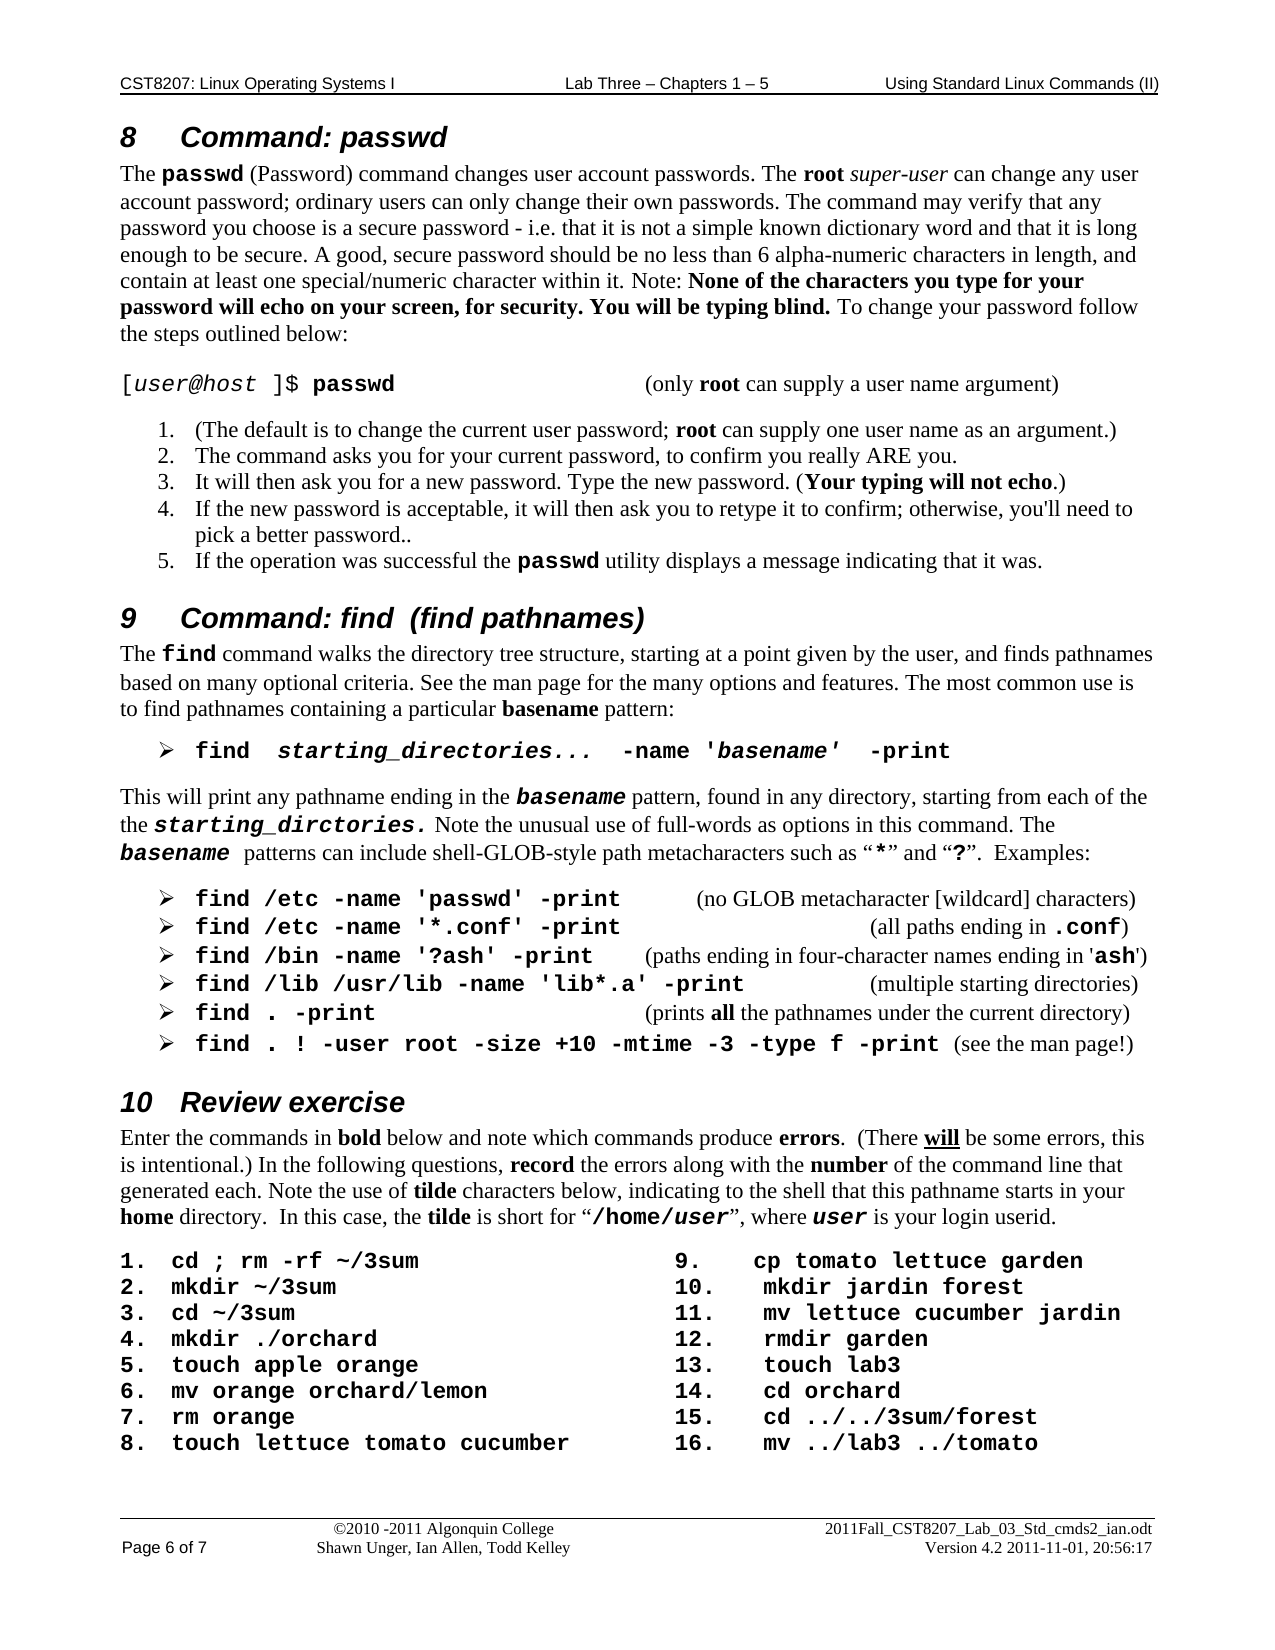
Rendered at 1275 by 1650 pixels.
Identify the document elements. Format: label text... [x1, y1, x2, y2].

list touch lettuce tomato cucumber [120, 1431, 601, 1457]
list find /etc -name 'passwd' -print (no GLOB metacharacter [wildcard] characters) [157, 885, 1155, 913]
subtitle Command: find (find pathnames) [120, 601, 1155, 634]
list touch lab3 [674, 1353, 1155, 1379]
list mkdir ~/3sum [120, 1275, 601, 1301]
list find /etc -name '*.conf' -print (all paths ending in .conf) [157, 913, 1155, 942]
list rmdir garden [674, 1327, 1155, 1353]
list cd ; rm -rf ~/3sum [120, 1249, 601, 1275]
list find /bin -name '?ash' -print (paths ending in four-character names ending in 'ash') [157, 942, 1155, 970]
list If the operation was successful the passwd utility displays a message indicating that it was. [157, 547, 1155, 576]
list If the new password is acceptable, it will then ask you to retype it to confirm; otherwise, you'll need to pick a better password.. [157, 495, 1155, 547]
list mkdir ./orchard [120, 1327, 601, 1353]
subtitle Review exercise [120, 1084, 1155, 1118]
list cp tomato lettuce garden [674, 1249, 1155, 1275]
list mv orange orchard/lemon [120, 1379, 601, 1405]
list touch apple orange [120, 1353, 601, 1379]
list The command asks you for your current password, to confirm you really ARE you. [157, 442, 1155, 468]
list rm orange [120, 1405, 601, 1431]
list find . ! -user root -size +10 -mtime -3 -type f -print (see the man page!) [157, 1029, 1155, 1059]
text This will print any pathname ending in the basename pattern, found in any directory, starting from each of the the starting_dirctories. Note the unusual use of full-words as options in this command. The basename patterns can include shell-GLOB-style path metacharacters such as “*” and “?”. Examples: [120, 783, 1155, 867]
list cd ../../3sum/forest [674, 1405, 1155, 1431]
list It will then ask you for a new password. Type the new password. (Your typing will not echo.) [157, 468, 1155, 495]
subtitle Command: passwd [120, 120, 1155, 153]
list mv lettuce cucumber jardin [674, 1301, 1155, 1327]
list (The default is to change the current user password; root can supply one user name as an argument.) [157, 416, 1155, 442]
list find starting_directories... -name 'basename' -print [157, 739, 1155, 765]
text The find command walks the directory tree structure, starting at a point given by the user, and finds pathnames based on many optional criteria. See the man page for the many options and features. The most common use is to find pathnames containing a particular basename pattern: [120, 641, 1155, 721]
list find /lib /usr/lib -name 'lib*.a' -print (multiple starting directories) [157, 970, 1155, 998]
text The passwd (Password) command changes user account passwords. The root super-user can change any user account password; ordinary users can only change their own passwords. The command may verify that any password you choose is a secure password - i.e. that it is not a simple known dictionary word and that it is long enough to be secure. A good, secure password should be no less than 6 alpha-numeric characters in length, and contain at least one special/numeric character within it. Note: None of the characters you type for your password will echo on your screen, for security. You will be typing blind. To change your password follow the steps outlined below: [120, 160, 1155, 346]
list mv ../lab3 ../tomato [674, 1431, 1155, 1457]
list mkdir jardin forest [674, 1275, 1155, 1301]
text Enter the commands in bold below and note which commands produce errors. (There will be some errors, this is intentional.) In the following questions, record the errors along with the number of the command line that generated each. Note the use of tilde characters below, indicating to the shell that this pathname starts in your home directory. In this case, the tilde is short for “/home/user”, where user is your login userid. [120, 1124, 1155, 1232]
list cd ~/3sum [120, 1301, 601, 1327]
text [user@host ]$ passwd (only root can supply a user name argument) [120, 370, 1155, 398]
list find . -print (prints all the pathnames under the current directory) [157, 998, 1155, 1029]
list cd orchard [674, 1379, 1155, 1405]
